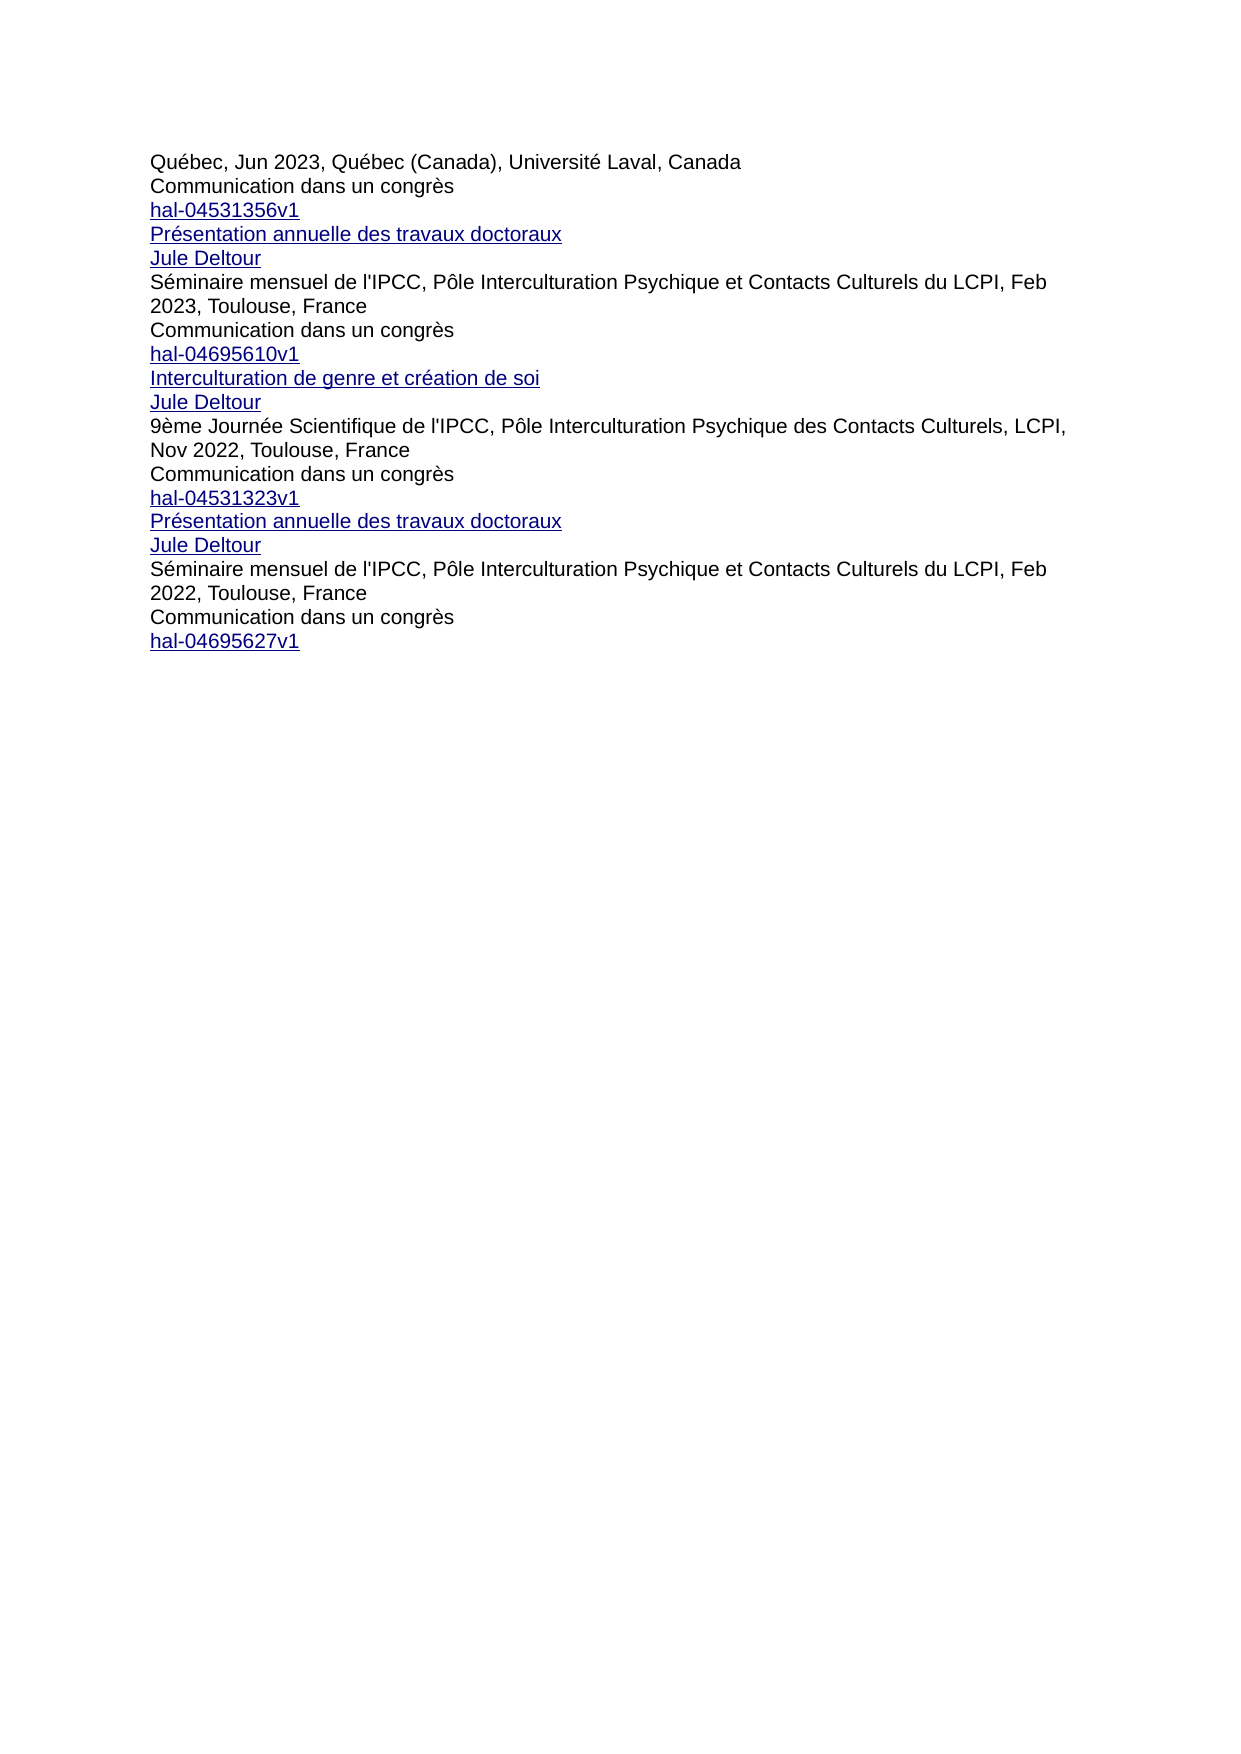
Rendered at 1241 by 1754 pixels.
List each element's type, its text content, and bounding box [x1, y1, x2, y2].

table_cell Interculturation de genre et création de soi Jule Deltour 9ème Journée Scientifique de l'IPCC, Pôle Interculturation Psychique des Contacts Culturels, LCPI, Nov 2022, Toulouse, France Communication dans un congrès hal-04531323v1 [150, 366, 1090, 509]
table_cell Présentation annuelle des travaux doctoraux Jule Deltour Séminaire mensuel de l'IPCC, Pôle Interculturation Psychique et Contacts Culturels du LCPI, Feb 2022, Toulouse, France Communication dans un congrès hal-04695627v1 [150, 509, 1090, 653]
table_cell Québec, Jun 2023, Québec (Canada), Université Laval, Canada Communication dans un congrès hal-04531356v1 [150, 150, 1090, 222]
table_cell Présentation annuelle des travaux doctoraux Jule Deltour Séminaire mensuel de l'IPCC, Pôle Interculturation Psychique et Contacts Culturels du LCPI, Feb 2023, Toulouse, France Communication dans un congrès hal-04695610v1 [150, 222, 1090, 366]
